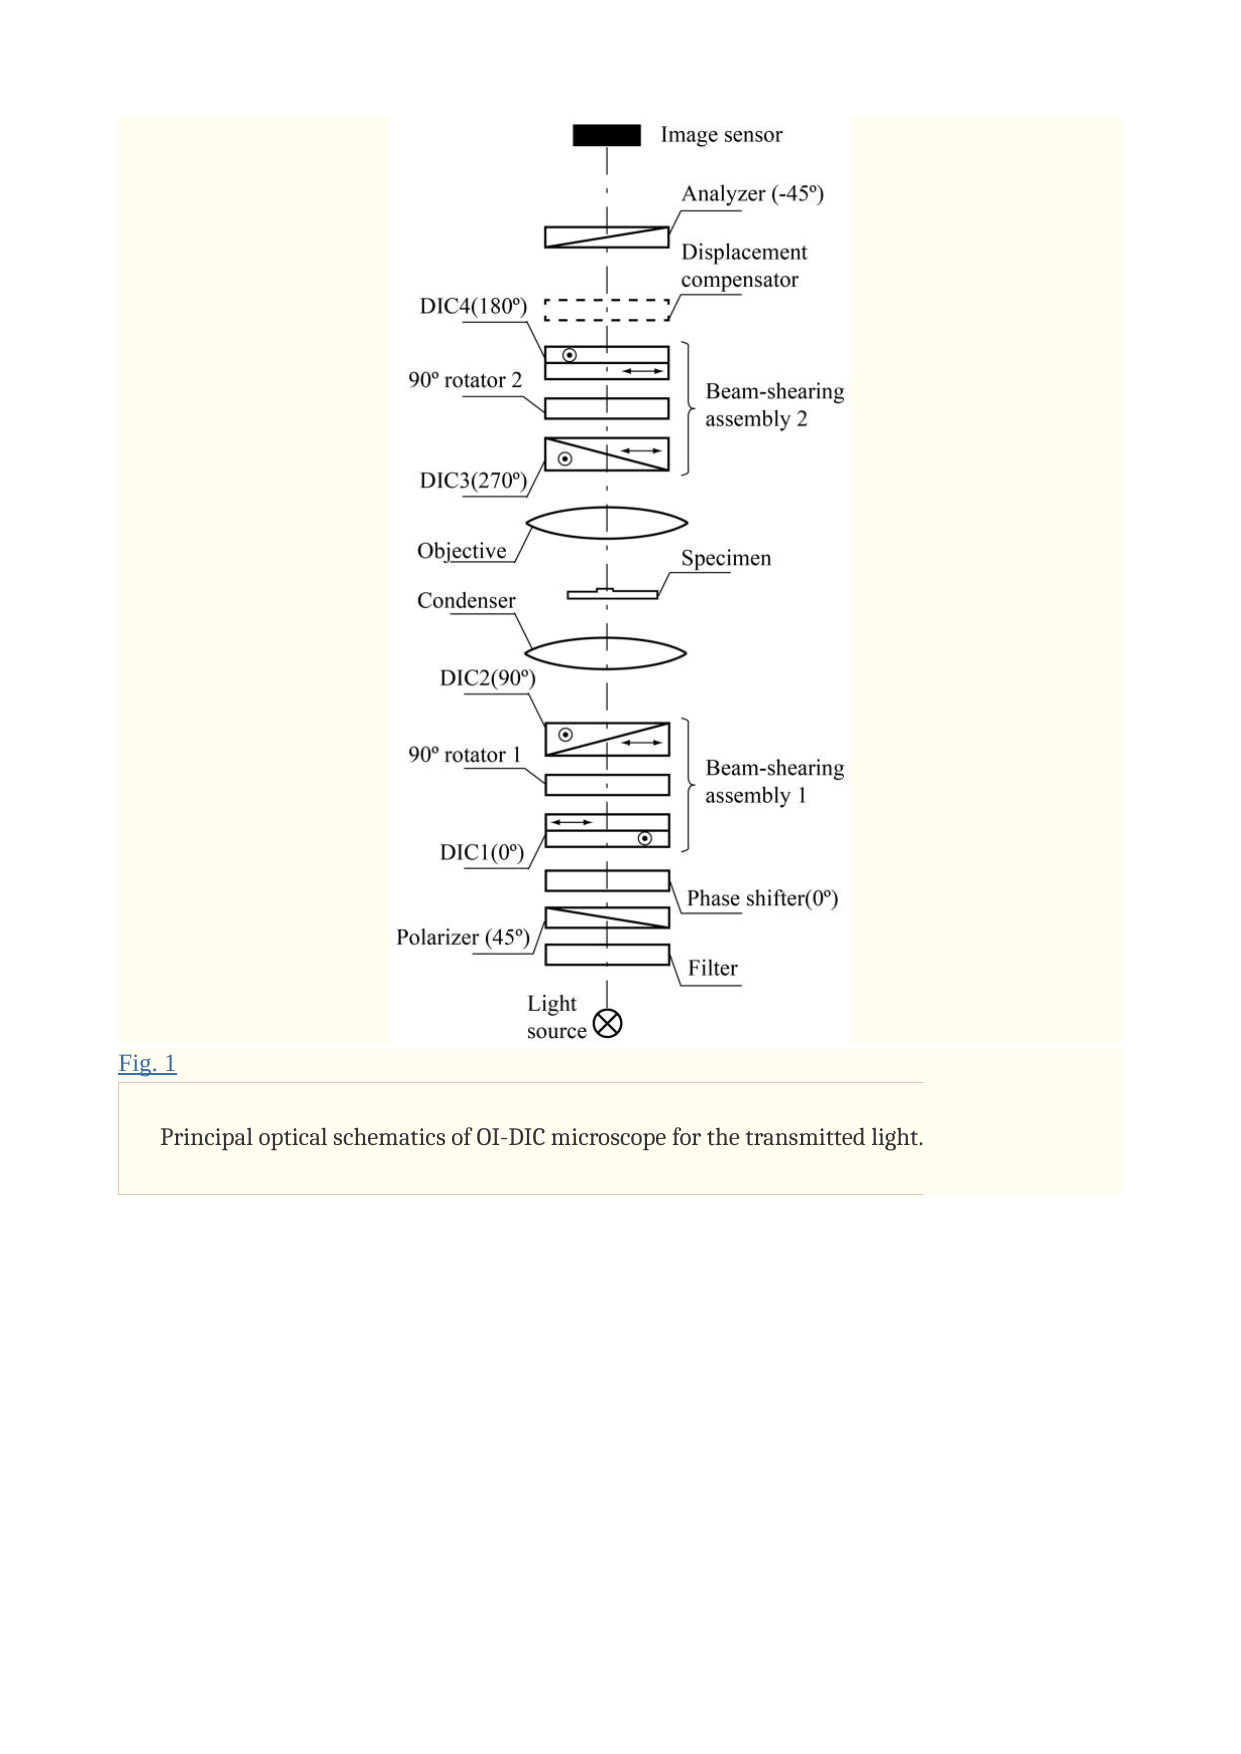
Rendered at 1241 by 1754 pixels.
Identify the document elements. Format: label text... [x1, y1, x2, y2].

picture [390, 118, 851, 1045]
text Principal optical schematics of OI-DIC microscope for the transmitted light. [119, 1082, 1122, 1194]
text Fig. 1 [118, 1048, 1122, 1077]
